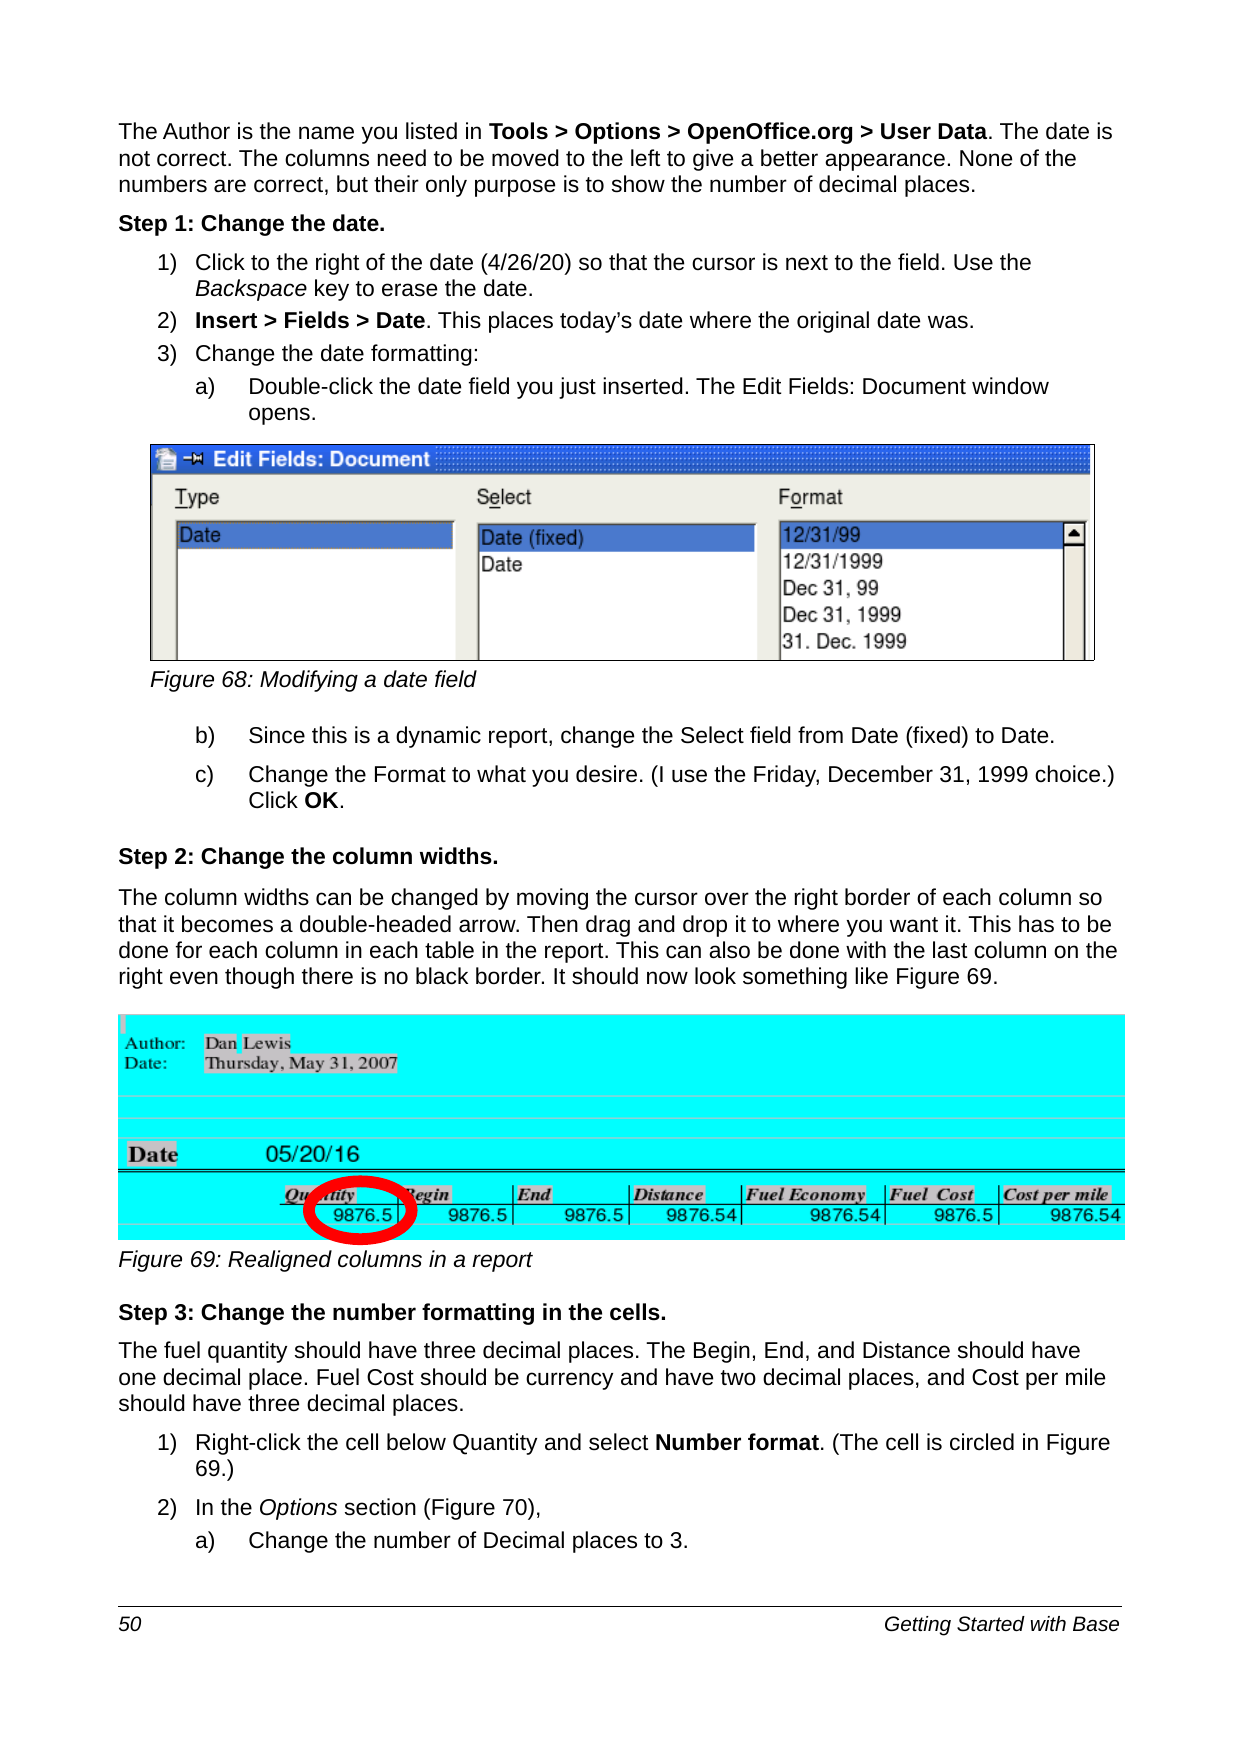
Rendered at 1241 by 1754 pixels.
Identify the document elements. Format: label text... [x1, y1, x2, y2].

list Since this is a dynamic report, change the Select field from Date (fixed) to Date. [195, 722, 1122, 748]
list Double-click the date field you just inserted. The Edit Fields: Document window opens. [195, 373, 1122, 425]
text The Author is the name you listed in Tools > Options > OpenOffice.org > User Data. The date is not correct. The columns need to be moved to the left to give a better appearance. None of the numbers are correct, but their only purpose is to show the number of decimal places. [118, 118, 1122, 197]
picture [118, 1014, 1125, 1240]
text The column widths can be changed by moving the cursor over the right border of each column so that it becomes a double-headed arrow. Then drag and drop it to where you want it. This has to be done for each column in each table in the report. This can also be done with the last column on the right even though there is no black border. It should now look something like Figure 69. [118, 884, 1122, 990]
picture [315, 1188, 405, 1233]
list Insert > Fields > Date. This places today’s date where the original date was. [177, 307, 1122, 334]
list Click to the right of the date (4/26/20) so that the cursor is next to the field. Use the Backspace key to erase the date. [177, 248, 1122, 301]
text Figure 69: Realigned columns in a report [118, 1246, 1158, 1272]
text Step 2: Change the column widths. [118, 843, 1122, 869]
list Change the Format to what you desire. (I use the Friday, December 31, 1999 choice.) Click OK. [195, 761, 1122, 813]
text Step 3: Change the number formatting in the cells. [118, 1298, 1122, 1325]
text Step 1: Change the date. [118, 210, 1122, 236]
list Change the date formatting: [177, 340, 1122, 366]
list In the Options section (Figure 70), [177, 1494, 1122, 1520]
text The fuel quantity should have three decimal places. The Begin, End, and Distance should have one decimal place. Fuel Cost should be currency and have two decimal places, and Cost per mile should have three decimal places. [118, 1337, 1122, 1416]
text Figure 68: Modifying a date field [150, 666, 1090, 693]
list Right-click the cell below Quantity and select Number format. (The cell is circled in Figure 69.) [177, 1429, 1122, 1482]
picture [151, 445, 1091, 660]
list Change the number of Decimal places to 3. [195, 1527, 1122, 1553]
